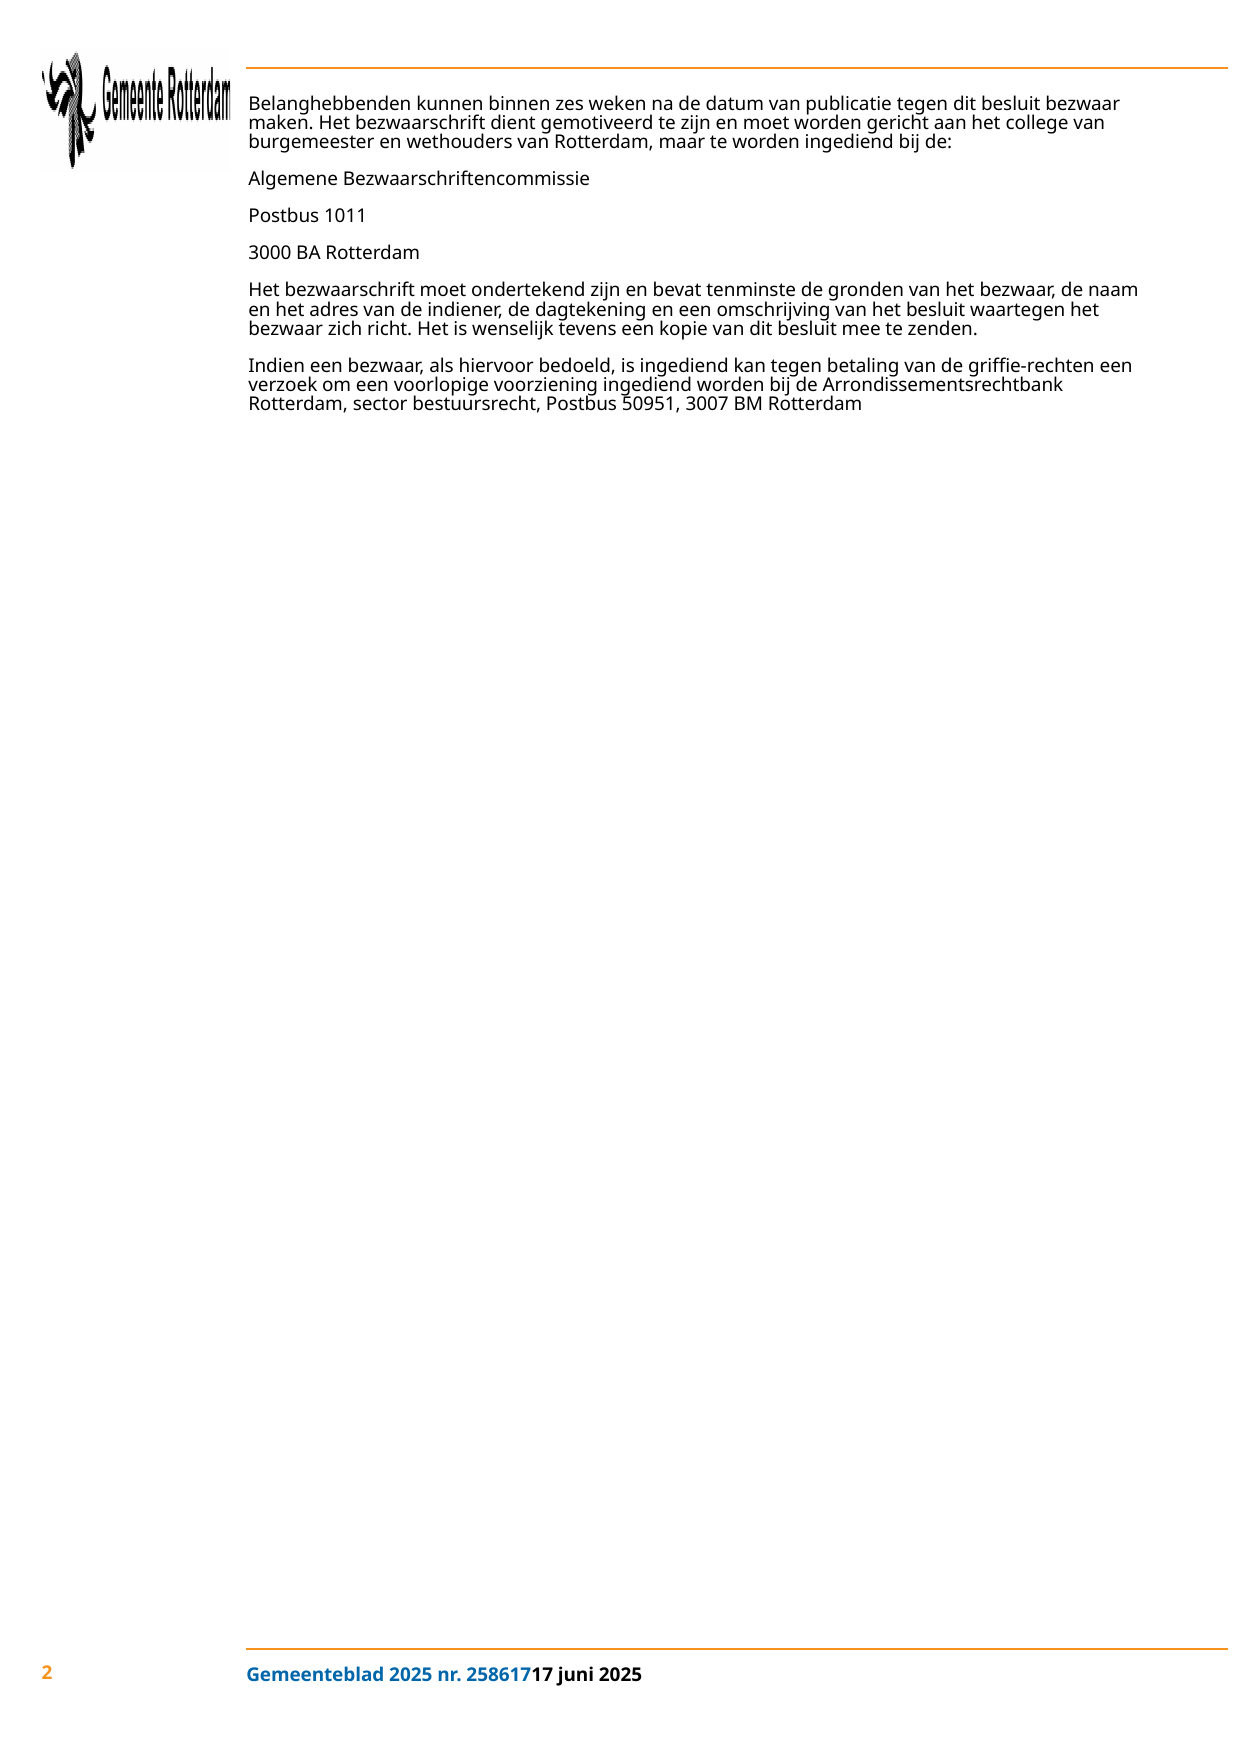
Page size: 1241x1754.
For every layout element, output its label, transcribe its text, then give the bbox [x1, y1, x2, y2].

text Algemene Bezwaarschriftencommissie [248, 170, 1152, 189]
text Indien een bezwaar, als hiervoor bedoeld, is ingediend kan tegen betaling van de griffie-rechten een verzoek om een voorlopige voorziening ingediend worden bij de Arrondissementsrechtbank Rotterdam, sector bestuursrecht, Postbus 50951, 3007 BM Rotterdam [248, 357, 1152, 414]
text Postbus 1011 [248, 207, 1152, 227]
text Belanghebbenden kunnen binnen zes weken na de datum van publicatie tegen dit besluit bezwaar maken. Het bezwaarschrift dient gemotiveerd te zijn en moet worden gericht aan het college van burgemeester en wethouders van Rotterdam, maar te worden ingediend bij de: [248, 95, 1152, 153]
picture [41, 47, 231, 172]
text Het bezwaarschrift moet ondertekend zijn en bevat tenminste de gronden van het bezwaar, de naam en het adres van de indiener, de dagtekening en een omschrijving van het besluit waartegen het bezwaar zich richt. Het is wenselijk tevens een kopie van dit besluit mee te zenden. [248, 281, 1152, 339]
text 3000 BA Rotterdam [248, 244, 1152, 263]
